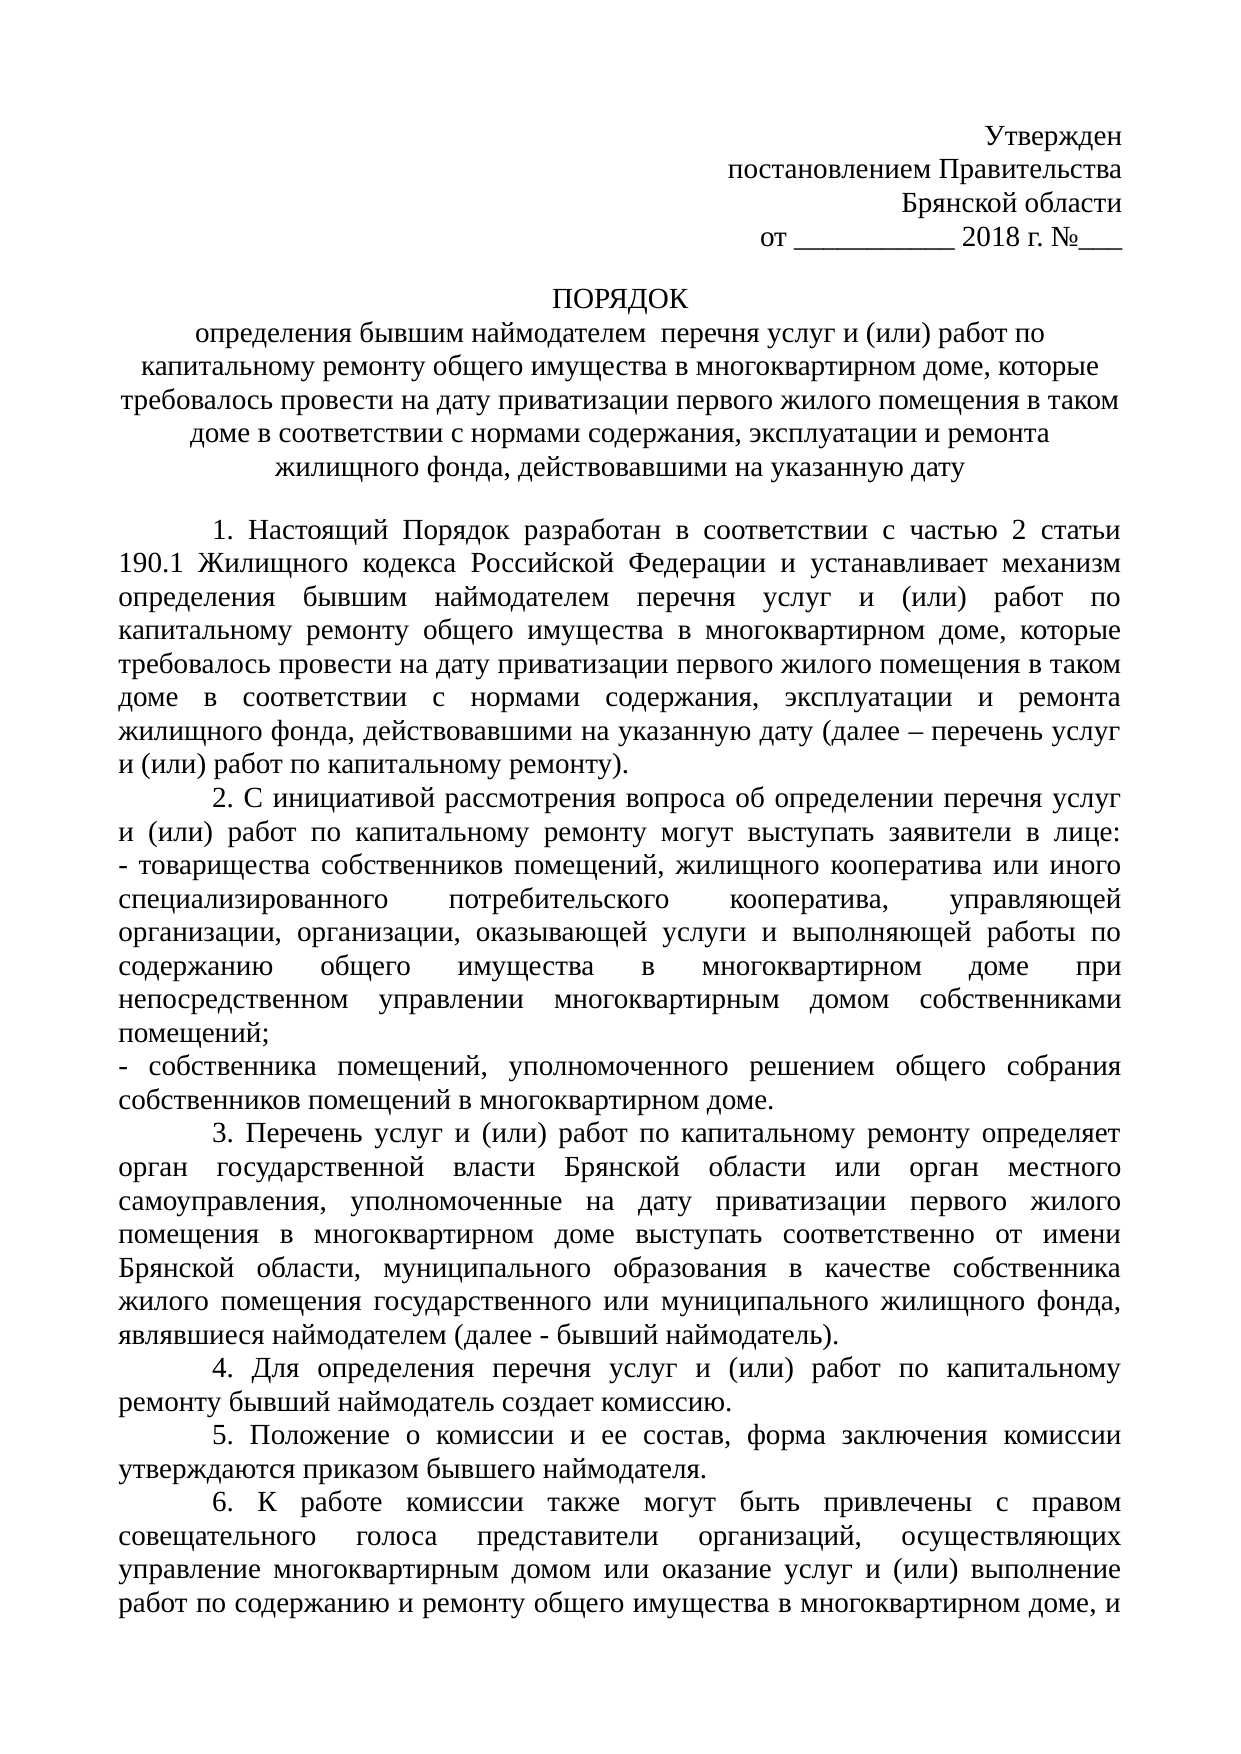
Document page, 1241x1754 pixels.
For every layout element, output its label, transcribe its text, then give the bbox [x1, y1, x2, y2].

text 2. С инициативой рассмотрения вопроса об определении перечня услуг и (или) работ по капитальному ремонту могут выступать заявители в лице: - товарищества собственников помещений, жилищного кооператива или иного специализированного потребительского кооператива, управляющей организации, организации, оказывающей услуги и выполняющей работы по содержанию общего имущества в многоквартирном доме при непосредственном управлении многоквартирным домом собственниками помещений; - собственника помещений, уполномоченного решением общего собрания собственников помещений в многоквартирном доме. [118, 780, 1122, 1116]
text ПОРЯДОК определения бывшим наймодателем перечня услуг и (или) работ по капитальному ремонту общего имущества в многоквартирном доме, которые требовалось провести на дату приватизации первого жилого помещения в таком доме в соответствии с нормами содержания, эксплуатации и ремонта жилищного фонда, действовавшими на указанную дату [118, 281, 1122, 483]
text 1. Настоящий Порядок разработан в соответствии с частью 2 статьи 190.1 Жилищного кодекса Российской Федерации и устанавливает механизм определения бывшим наймодателем перечня услуг и (или) работ по капитальному ремонту общего имущества в многоквартирном доме, которые требовалось провести на дату приватизации первого жилого помещения в таком доме в соответствии с нормами содержания, эксплуатации и ремонта жилищного фонда, действовавшими на указанную дату (далее – перечень услуг и (или) работ по капитальному ремонту). [118, 512, 1122, 780]
text 3. Перечень услуг и (или) работ по капитальному ремонту определяет орган государственной власти Брянской области или орган местного самоуправления, уполномоченные на дату приватизации первого жилого помещения в многоквартирном доме выступать соответственно от имени Брянской области, муниципального образования в качестве собственника жилого помещения государственного или муниципального жилищного фонда, являвшиеся наймодателем (далее - бывший наймодатель). [118, 1116, 1122, 1350]
text Утвержден постановлением Правительства Брянской области от ___________ 2018 г. №___ [118, 118, 1122, 252]
text 4. Для определения перечня услуг и (или) работ по капитальному ремонту бывший наймодатель создает комиссию. [118, 1350, 1122, 1417]
text 6. К работе комиссии также могут быть привлечены с правом совещательного голоса представители организаций, осуществляющих управление многоквартирным домом или оказание услуг и (или) выполнение работ по содержанию и ремонту общего имущества в многоквартирном доме, и [118, 1484, 1122, 1619]
text 5. Положение о комиссии и ее состав, форма заключения комиссии утверждаются приказом бывшего наймодателя. [118, 1417, 1122, 1484]
